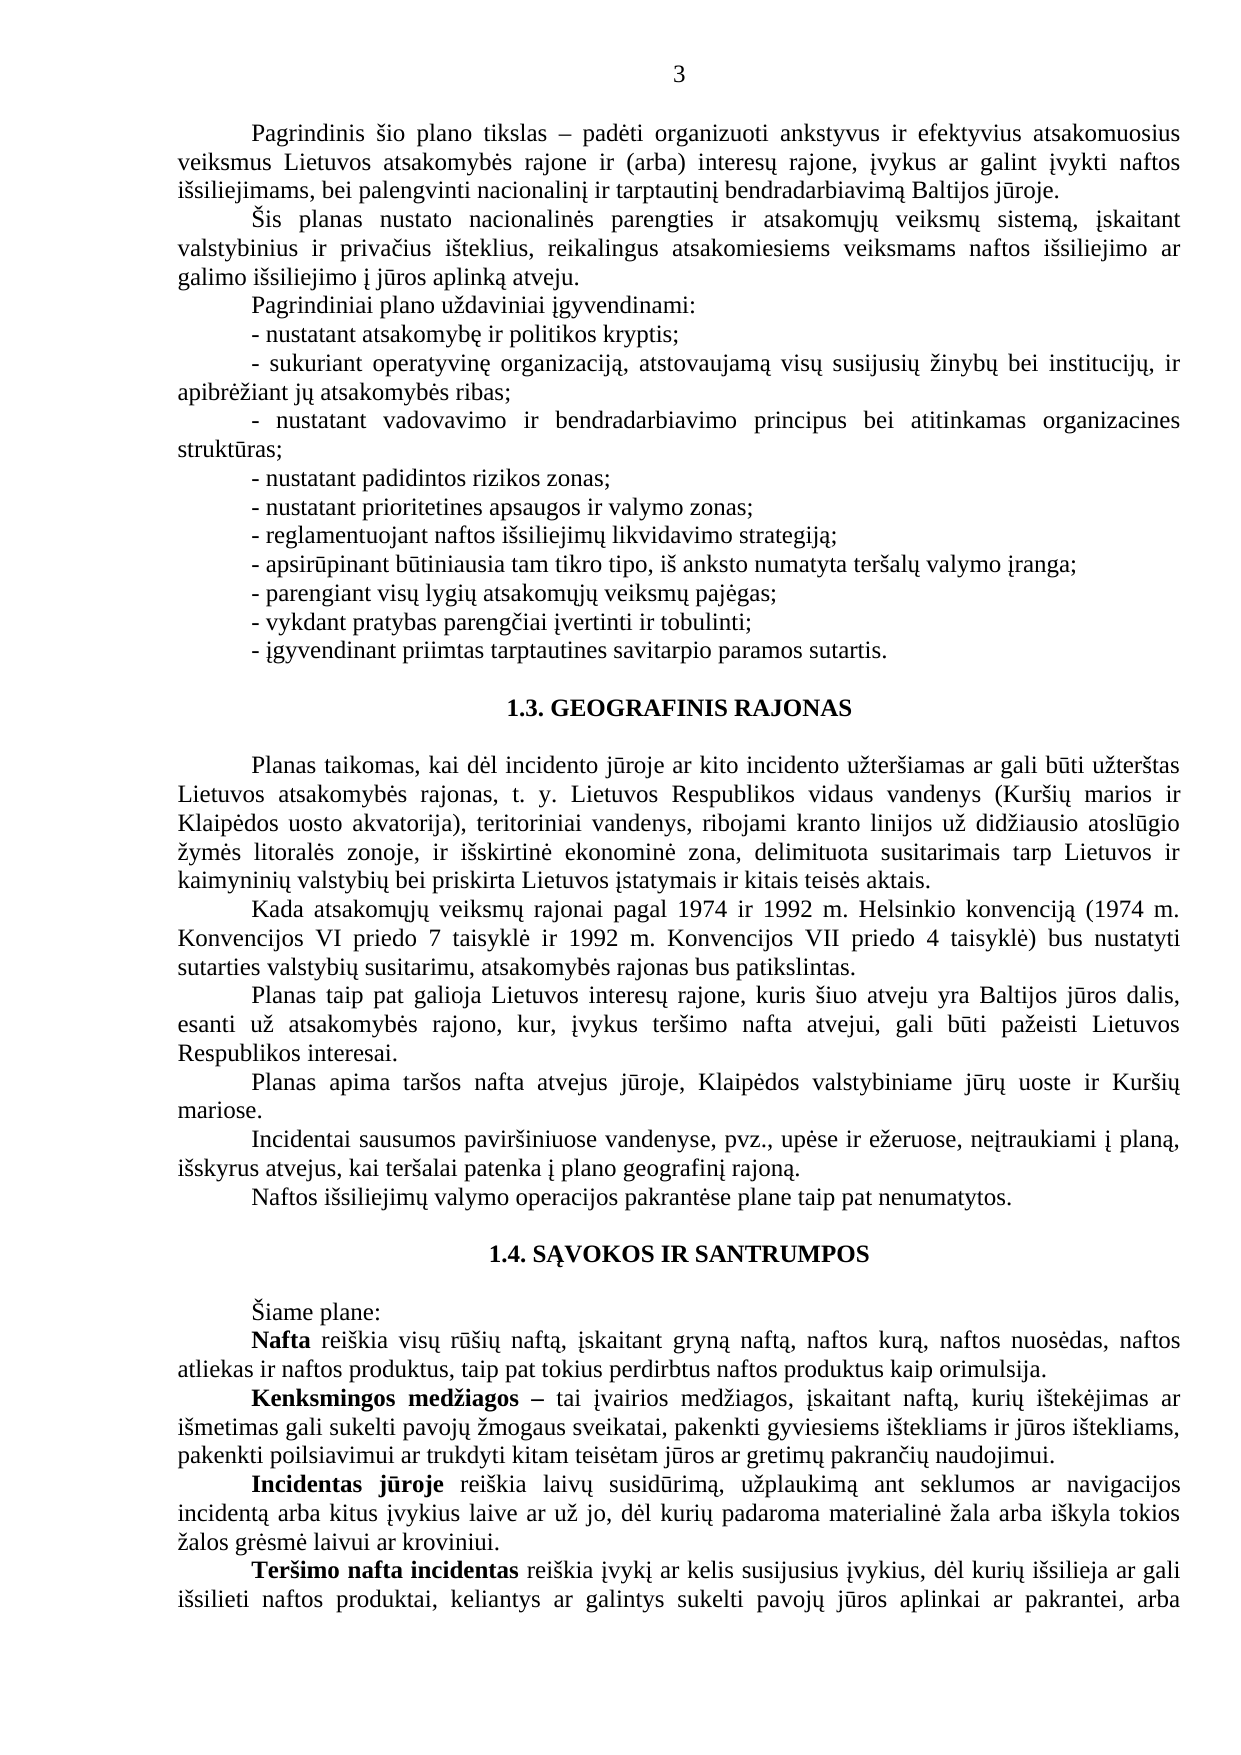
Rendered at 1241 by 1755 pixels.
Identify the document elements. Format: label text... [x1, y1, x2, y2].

text - nustatant padidintos rizikos zonas; [177, 463, 1181, 492]
text Planas taikomas, kai dėl incidento jūroje ar kito incidento užteršiamas ar gali būti užterštas Lietuvos atsakomybės rajonas, t. y. Lietuvos Respublikos vidaus vandenys (Kuršių marios ir Klaipėdos uosto akvatorija), teritoriniai vandenys, ribojami kranto linijos už didžiausio atoslūgio žymės litoralės zonoje, ir išskirtinė ekonominė zona, delimituota susitarimais tarp Lietuvos ir kaimyninių valstybių bei priskirta Lietuvos įstatymais ir kitais teisės aktais. [177, 751, 1181, 894]
text - nustatant prioritetines apsaugos ir valymo zonas; [177, 492, 1181, 521]
text Teršimo nafta incidentas reiškia įvykį ar kelis susijusius įvykius, dėl kurių išsilieja ar gali išsilieti naftos produktai, keliantys ar galintys sukelti pavojų jūros aplinkai ar pakrantei, arba [177, 1556, 1181, 1613]
text 1.3. GEOGRAFINIS RAJONAS [177, 693, 1181, 722]
text Incidentas jūroje reiškia laivų susidūrimą, užplaukimą ant seklumos ar navigacijos incidentą arba kitus įvykius laive ar už jo, dėl kurių padaroma materialinė žala arba iškyla tokios žalos grėsmė laivui ar kroviniui. [177, 1469, 1181, 1556]
text 1.4. SĄVOKOS IR SANTRUMPOS [177, 1239, 1181, 1268]
text Šiame plane: [177, 1297, 1181, 1326]
text Kenksmingos medžiagos – tai įvairios medžiagos, įskaitant naftą, kurių ištekėjimas ar išmetimas gali sukelti pavojų žmogaus sveikatai, pakenkti gyviesiems ištekliams ir jūros ištekliams, pakenkti poilsiavimui ar trukdyti kitam teisėtam jūros ar gretimų pakrančių naudojimui. [177, 1383, 1181, 1469]
text Šis planas nustato nacionalinės parengties ir atsakomųjų veiksmų sistemą, įskaitant valstybinius ir privačius išteklius, reikalingus atsakomiesiems veiksmams naftos išsiliejimo ar galimo išsiliejimo į jūros aplinką atveju. [177, 204, 1181, 291]
text - sukuriant operatyvinę organizaciją, atstovaujamą visų susijusių žinybų bei institucijų, ir apibrėžiant jų atsakomybės ribas; [177, 348, 1181, 406]
text Planas apima taršos nafta atvejus jūroje, Klaipėdos valstybiniame jūrų uoste ir Kuršių mariose. [177, 1067, 1181, 1124]
text - parengiant visų lygių atsakomųjų veiksmų pajėgas; [177, 578, 1181, 607]
text - reglamentuojant naftos išsiliejimų likvidavimo strategiją; [177, 521, 1181, 549]
text Kada atsakomųjų veiksmų rajonai pagal 1974 ir 1992 m. Helsinkio konvenciją (1974 m. Konvencijos VI priedo 7 taisyklė ir 1992 m. Konvencijos VII priedo 4 taisyklė) bus nustatyti sutarties valstybių susitarimu, atsakomybės rajonas bus patikslintas. [177, 894, 1181, 981]
text Pagrindinis šio plano tikslas – padėti organizuoti ankstyvus ir efektyvius atsakomuosius veiksmus Lietuvos atsakomybės rajone ir (arba) interesų rajone, įvykus ar galint įvykti naftos išsiliejimams, bei palengvinti nacionalinį ir tarptautinį bendradarbiavimą Baltijos jūroje. [177, 118, 1181, 204]
text - įgyvendinant priimtas tarptautines savitarpio paramos sutartis. [177, 636, 1181, 664]
text Incidentai sausumos paviršiniuose vandenyse, pvz., upėse ir ežeruose, neįtraukiami į planą, išskyrus atvejus, kai teršalai patenka į plano geografinį rajoną. [177, 1124, 1181, 1182]
text Pagrindiniai plano uždaviniai įgyvendinami: [177, 291, 1181, 319]
text - nustatant vadovavimo ir bendradarbiavimo principus bei atitinkamas organizacines struktūras; [177, 406, 1181, 463]
text Nafta reiškia visų rūšių naftą, įskaitant gryną naftą, naftos kurą, naftos nuosėdas, naftos atliekas ir naftos produktus, taip pat tokius perdirbtus naftos produktus kaip orimulsija. [177, 1326, 1181, 1383]
text - nustatant atsakomybę ir politikos kryptis; [177, 319, 1181, 348]
text Naftos išsiliejimų valymo operacijos pakrantėse plane taip pat nenumatytos. [177, 1182, 1181, 1211]
text - vykdant pratybas parengčiai įvertinti ir tobulinti; [177, 607, 1181, 636]
text Planas taip pat galioja Lietuvos interesų rajone, kuris šiuo atveju yra Baltijos jūros dalis, esanti už atsakomybės rajono, kur, įvykus teršimo nafta atvejui, gali būti pažeisti Lietuvos Respublikos interesai. [177, 981, 1181, 1067]
text - apsirūpinant būtiniausia tam tikro tipo, iš anksto numatyta teršalų valymo įranga; [177, 549, 1181, 578]
